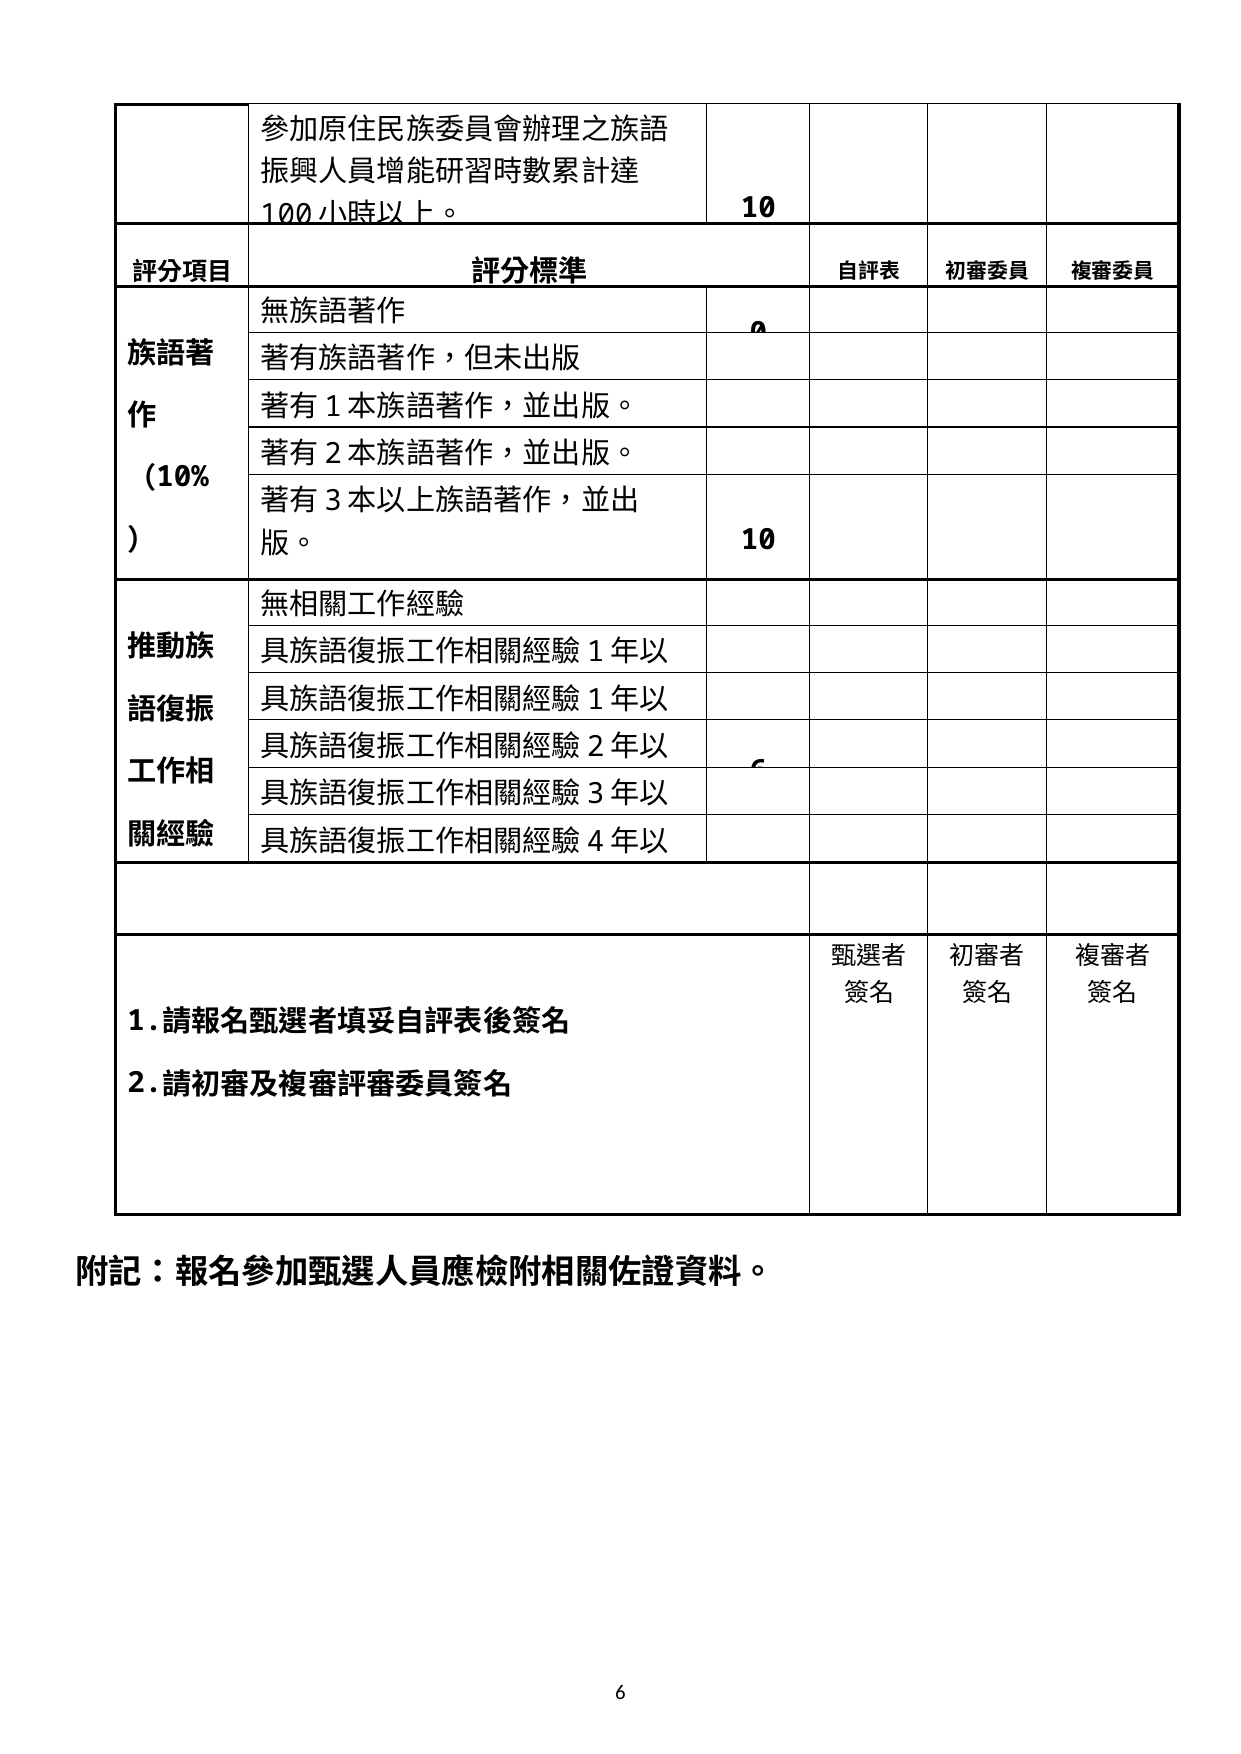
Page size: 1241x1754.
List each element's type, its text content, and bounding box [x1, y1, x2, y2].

table_cell [928, 475, 1046, 577]
table_cell 自評表 [810, 225, 927, 284]
table_cell 6 [707, 380, 809, 426]
table_cell 無族語著作 [249, 288, 706, 332]
table_cell [1047, 626, 1177, 672]
table_cell 具族語復振工作相關經驗3年以上 [249, 768, 706, 814]
table_cell [810, 864, 927, 933]
table_cell [810, 720, 927, 767]
table_cell [1047, 815, 1177, 861]
table_cell 參加原住民族委員會辦理之族語振興人員增能研習時數累計達100小時以上。 [249, 104, 706, 222]
table_cell 著有3本以上族語著作，並出版。 [249, 475, 706, 577]
table_cell [928, 768, 1046, 814]
table_cell [928, 288, 1046, 332]
table_cell [810, 768, 927, 814]
table_cell [1047, 673, 1177, 719]
table_cell [810, 815, 927, 861]
table_cell [810, 288, 927, 332]
table_cell [1047, 720, 1177, 767]
table_cell 0 [755, 324, 760, 332]
table_cell 著有族語著作，但未出版 [249, 333, 706, 379]
table_cell 0 [707, 581, 809, 625]
table_cell [928, 333, 1046, 379]
table_cell [1047, 475, 1177, 577]
table_cell [928, 428, 1046, 474]
table_cell 評分項目 [117, 225, 248, 284]
table_cell [928, 104, 1046, 222]
table_cell 具族語復振工作相關經驗1年以下 [249, 626, 706, 672]
table_cell [810, 428, 927, 474]
table_cell 8 [707, 768, 809, 814]
table_cell [928, 626, 1046, 672]
table_cell 甄選者 簽名 [810, 936, 927, 1212]
table_cell 合計 [117, 864, 809, 933]
table_cell 著有2本族語著作，並出版。 [249, 428, 706, 474]
table_cell 具族語復振工作相關經驗2年以上 [249, 720, 706, 767]
table_cell [1047, 581, 1177, 625]
table_cell 2 [707, 626, 809, 672]
table_cell [928, 864, 1046, 933]
table_cell 初審者 簽名 [928, 936, 1046, 1212]
table_cell [810, 673, 927, 719]
table_cell 複審委員 [1047, 225, 1177, 284]
table_cell 複審者 簽名 [1047, 936, 1177, 1212]
table_cell 6 [707, 720, 809, 767]
table_cell [928, 581, 1046, 625]
table_cell 初審委員 [928, 225, 1046, 284]
table_cell [1047, 428, 1177, 474]
table_cell [928, 720, 1046, 767]
table_cell [1047, 288, 1177, 332]
table_cell 0 [707, 288, 809, 332]
table_cell [928, 673, 1046, 719]
table_cell [117, 106, 248, 222]
text 附記：報名參加甄選人員應檢附相關佐證資料。 [75, 1227, 1165, 1290]
table_cell [810, 380, 927, 426]
table_cell 10 [707, 475, 809, 577]
table_cell 1.請報名甄選者填妥自評表後簽名 2.請初審及複審評審委員簽名 [117, 936, 809, 1212]
table_cell [928, 380, 1046, 426]
table_cell 10 [707, 104, 809, 222]
table_cell 族語著作（10%） [117, 288, 248, 577]
table_cell [1047, 104, 1177, 222]
table_cell 4 [707, 673, 809, 719]
table_cell 推動族語復振工作相關經驗（10%） [117, 581, 248, 861]
table_cell 4 [707, 333, 809, 379]
table_cell [928, 815, 1046, 861]
table_cell 無相關工作經驗 [249, 581, 706, 625]
table_cell 10 [707, 815, 809, 861]
table_cell 具族語復振工作相關經驗1年以上 [249, 673, 706, 719]
table_cell [1047, 768, 1177, 814]
table_cell [810, 581, 927, 625]
table_cell [810, 626, 927, 672]
table_cell 著有1本族語著作，並出版。 [249, 380, 706, 426]
table_cell 8 [707, 428, 809, 474]
table_cell [1047, 333, 1177, 379]
table_cell 評分標準 [249, 225, 809, 284]
table_cell [1047, 864, 1177, 933]
table_cell [1047, 380, 1177, 426]
table_cell [810, 333, 927, 379]
table_cell [810, 104, 927, 222]
table_cell [810, 475, 927, 577]
table_cell 具族語復振工作相關經驗4年以上 [249, 815, 706, 861]
